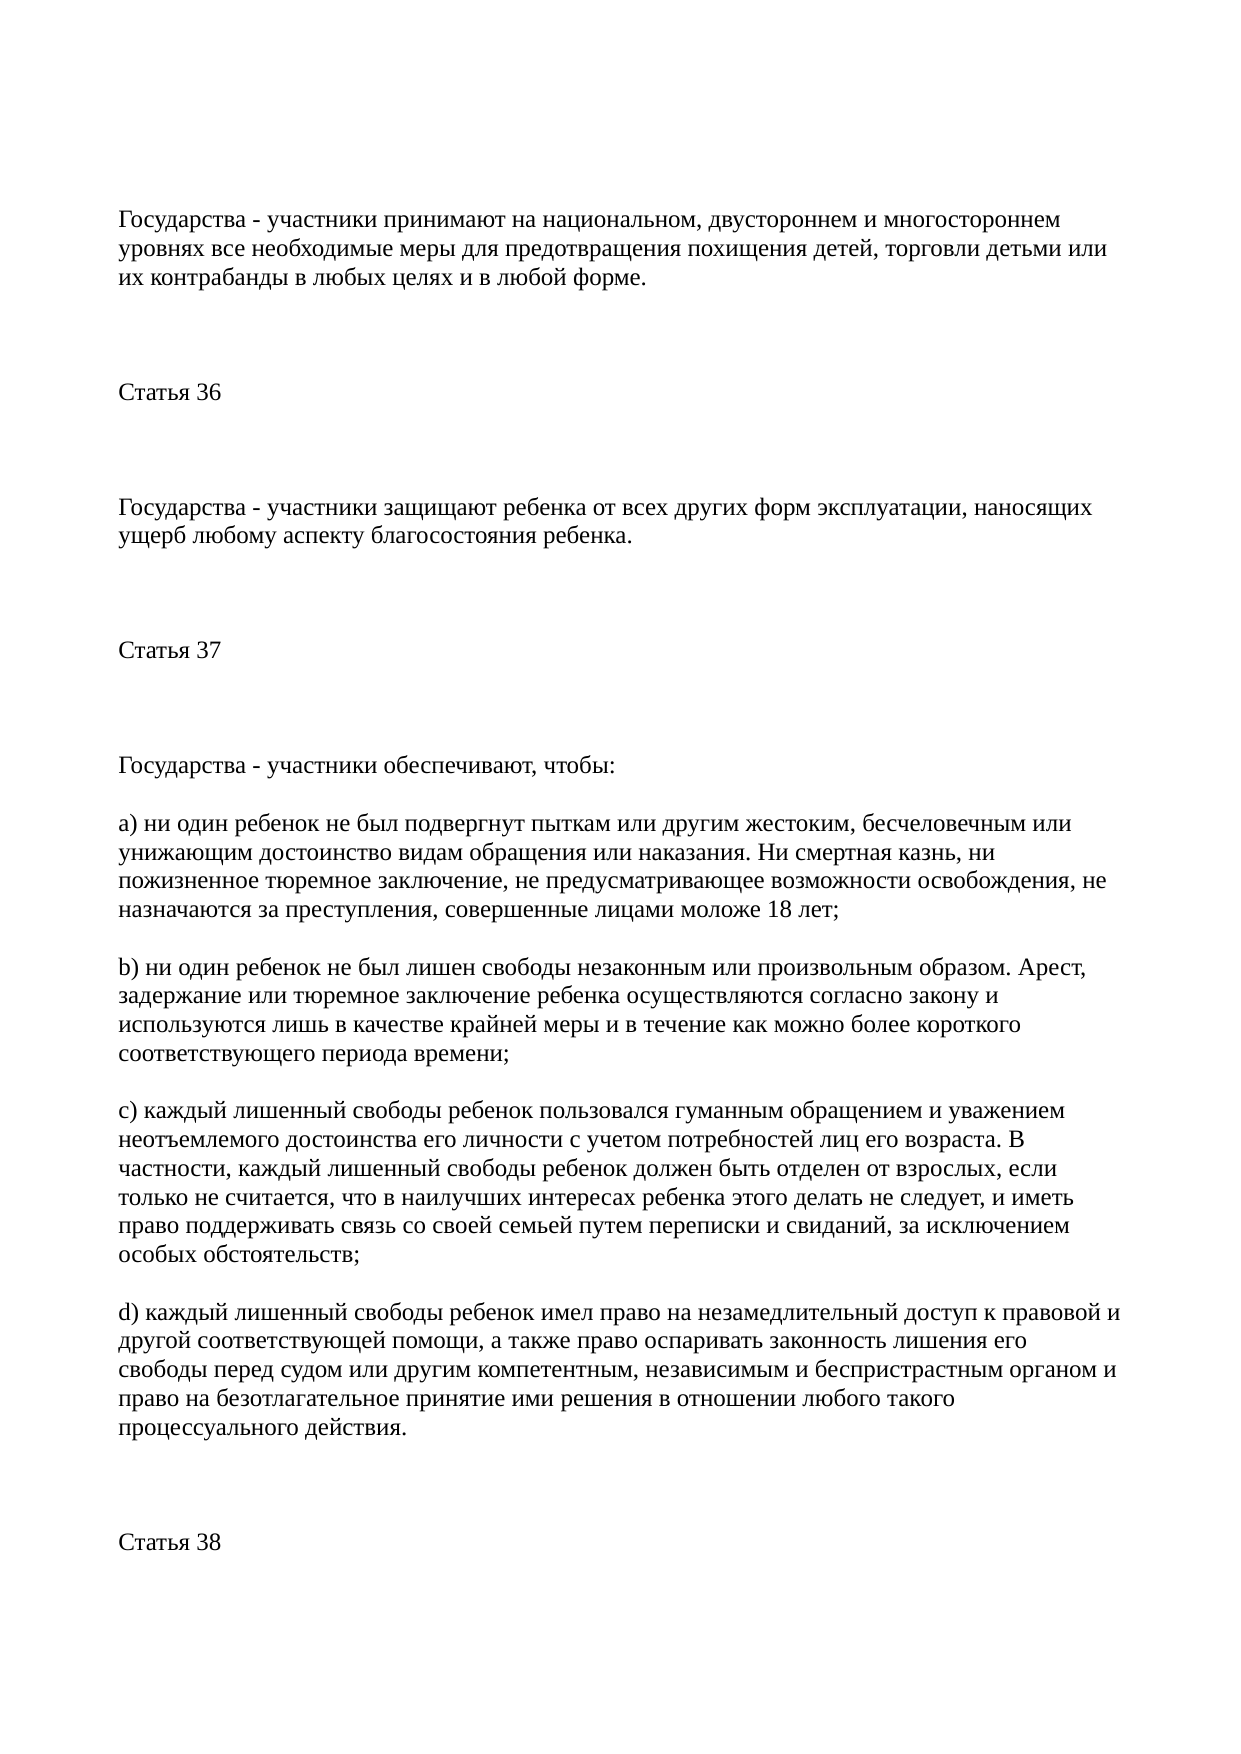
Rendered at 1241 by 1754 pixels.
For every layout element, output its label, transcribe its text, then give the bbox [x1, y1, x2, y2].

text Статья 38 [118, 1527, 1122, 1556]
text b) ни один ребенок не был лишен свободы незаконным или произвольным образом. Арест, задержание или тюремное заключение ребенка осуществляются согласно закону и используются лишь в качестве крайней меры и в течение как можно более короткого соответствующего периода времени; [118, 952, 1122, 1067]
text c) каждый лишенный свободы ребенок пользовался гуманным обращением и уважением неотъемлемого достоинства его личности с учетом потребностей лиц его возраста. В частности, каждый лишенный свободы ребенок должен быть отделен от взрослых, если только не считается, что в наилучших интересах ребенка этого делать не следует, и иметь право поддерживать связь со своей семьей путем переписки и свиданий, за исключением особых обстоятельств; [118, 1096, 1122, 1268]
text Государства - участники обеспечивают, чтобы: [118, 751, 1122, 779]
text a) ни один ребенок не был подвергнут пыткам или другим жестоким, бесчеловечным или унижающим достоинство видам обращения или наказания. Ни смертная казнь, ни пожизненное тюремное заключение, не предусматривающее возможности освобождения, не назначаются за преступления, совершенные лицами моложе 18 лет; [118, 808, 1122, 923]
text d) каждый лишенный свободы ребенок имел право на незамедлительный доступ к правовой и другой соответствующей помощи, а также право оспаривать законность лишения его свободы перед судом или другим компетентным, независимым и беспристрастным органом и право на безотлагательное принятие ими решения в отношении любого такого процессуального действия. [118, 1297, 1122, 1441]
text Статья 37 [118, 636, 1122, 664]
text Государства - участники защищают ребенка от всех других форм эксплуатации, наносящих ущерб любому аспекту благосостояния ребенка. [118, 492, 1122, 549]
text Государства - участники принимают на национальном, двустороннем и многостороннем уровнях все необходимые меры для предотвращения похищения детей, торговли детьми или их контрабанды в любых целях и в любой форме. [118, 204, 1122, 291]
text Статья 36 [118, 377, 1122, 406]
